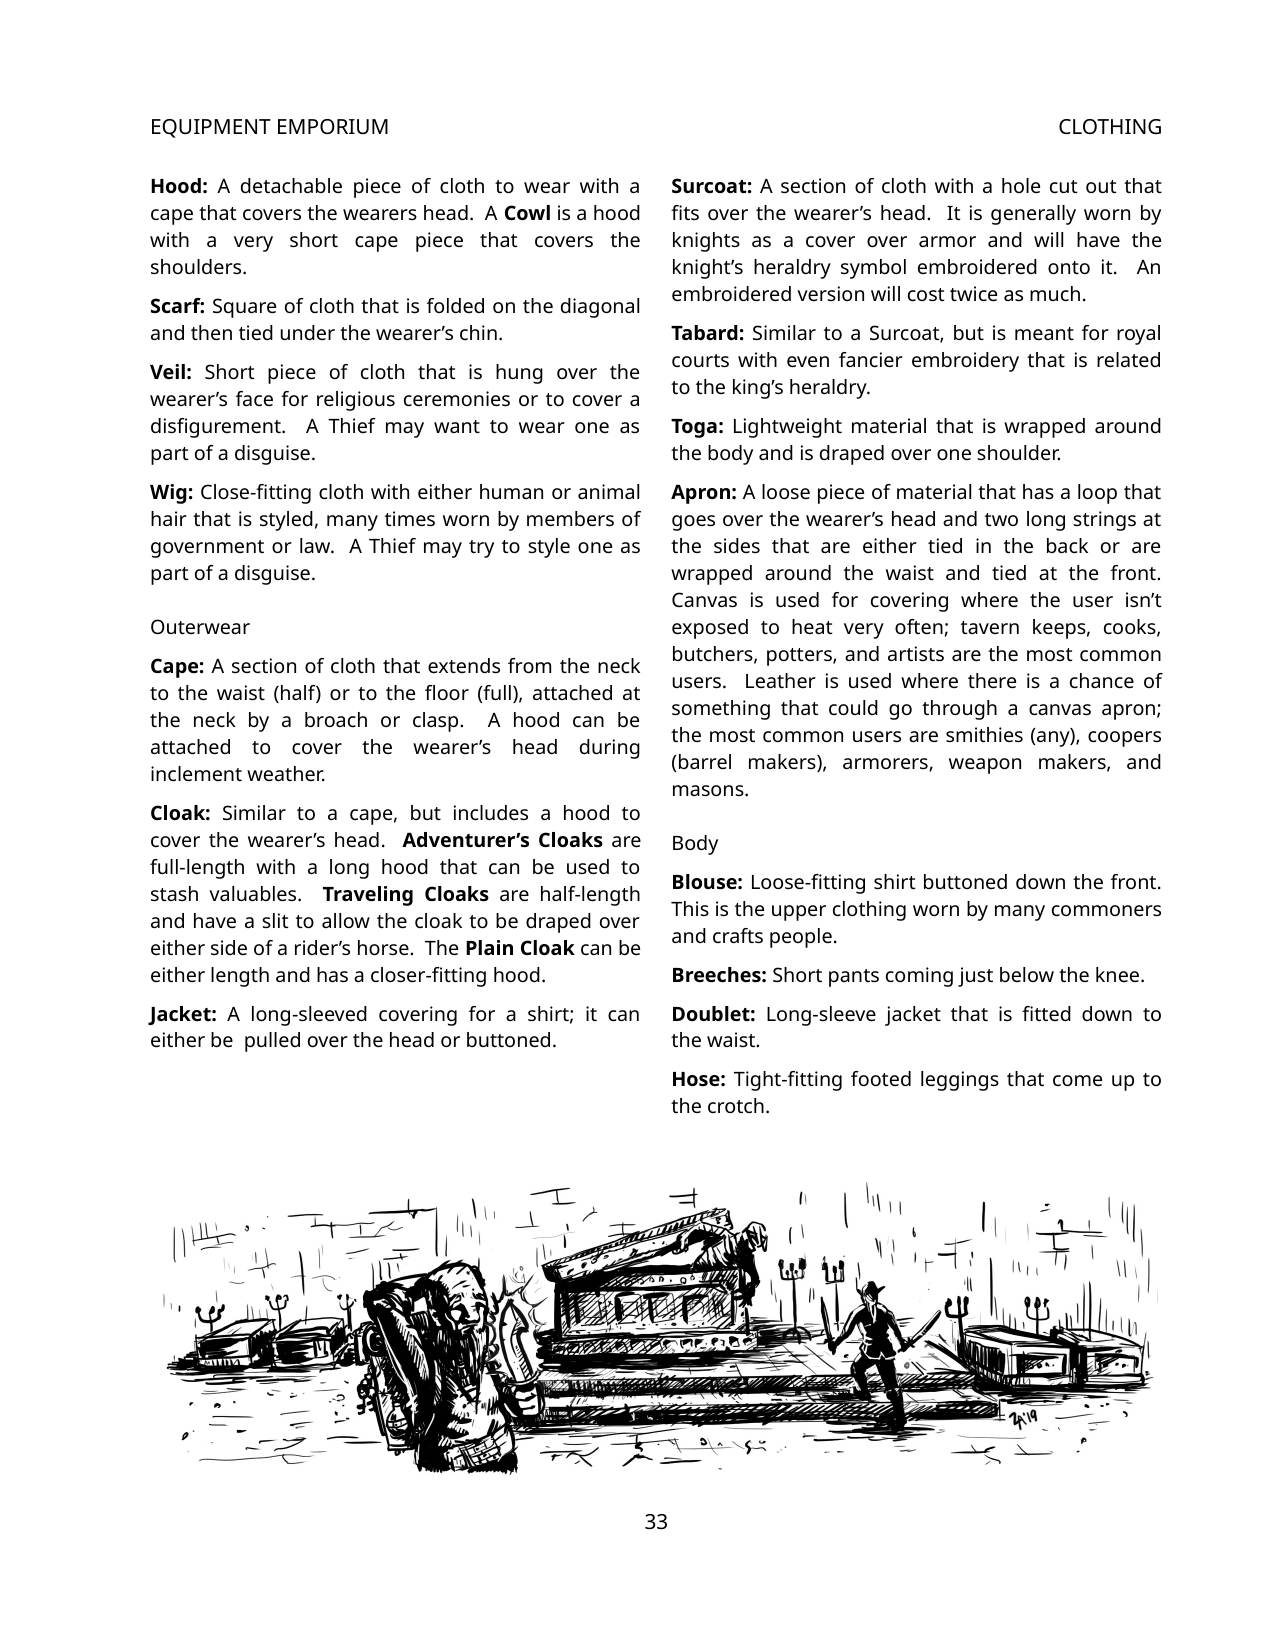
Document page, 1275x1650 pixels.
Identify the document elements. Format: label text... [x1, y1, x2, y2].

text Cloak: Similar to a cape, but includes a hood to cover the wearer’s head. Adventurer’s Cloaks are full-length with a long hood that can be used to stash valuables. Traveling Cloaks are half-length and have a slit to allow the cloak to be draped over either side of a rider’s horse. The Plain Cloak can be either length and has a closer-fitting hood. [150, 799, 641, 988]
text Veil: Short piece of cloth that is hung over the wearer’s face for religious ceremonies or to cover a disfigurement. A Thief may want to wear one as part of a disguise. [150, 358, 641, 466]
text Tabard: Similar to a Surcoat, but is meant for royal courts with even fancier embroidery that is related to the king’s heraldry. [671, 319, 1162, 400]
text Hose: Tight-fitting footed leggings that come up to the crotch. [671, 1066, 1162, 1120]
subtitle Body [671, 829, 1162, 856]
text Jacket: A long-sleeved covering for a shirt; it can either be pulled over the head or buttoned. [150, 1000, 641, 1054]
picture [150, 1177, 1163, 1478]
text Doublet: Long-sleeve jacket that is fitted down to the waist. [671, 1000, 1162, 1054]
text Scarf: Square of cloth that is folded on the diagonal and then tied under the wearer’s chin. [150, 292, 641, 346]
text Breeches: Short pants coming just below the knee. [671, 961, 1162, 988]
text Surcoat: A section of cloth with a hole cut out that fits over the wearer’s head. It is generally worn by knights as a cover over armor and will have the knight’s heraldry symbol embroidered onto it. An embroidered version will cost twice as much. [671, 172, 1162, 307]
text Hood: A detachable piece of cloth to wear with a cape that covers the wearers head. A Cowl is a hood with a very short cape piece that covers the shoulders. [150, 172, 641, 280]
text Wig: Close-fitting cloth with either human or animal hair that is styled, many times worn by members of government or law. A Thief may try to style one as part of a disguise. [150, 478, 641, 586]
text Toga: Lightweight material that is wrapped around the body and is draped over one shoulder. [671, 412, 1162, 466]
subtitle Outerwear [150, 613, 641, 640]
text Blouse: Loose-fitting shirt buttoned down the front. This is the upper clothing worn by many commoners and crafts people. [671, 868, 1162, 949]
text Cape: A section of cloth that extends from the neck to the waist (half) or to the floor (full), attached at the neck by a broach or clasp. A hood can be attached to cover the wearer’s head during inclement weather. [150, 652, 641, 787]
text Apron: A loose piece of material that has a loop that goes over the wearer’s head and two long strings at the sides that are either tied in the back or are wrapped around the waist and tied at the front. Canvas is used for covering where the user isn’t exposed to heat very often; tavern keeps, cooks, butchers, potters, and artists are the most common users. Leather is used where there is a chance of something that could go through a canvas apron; the most common users are smithies (any), coopers (barrel makers), armorers, weapon makers, and masons. [671, 478, 1162, 802]
